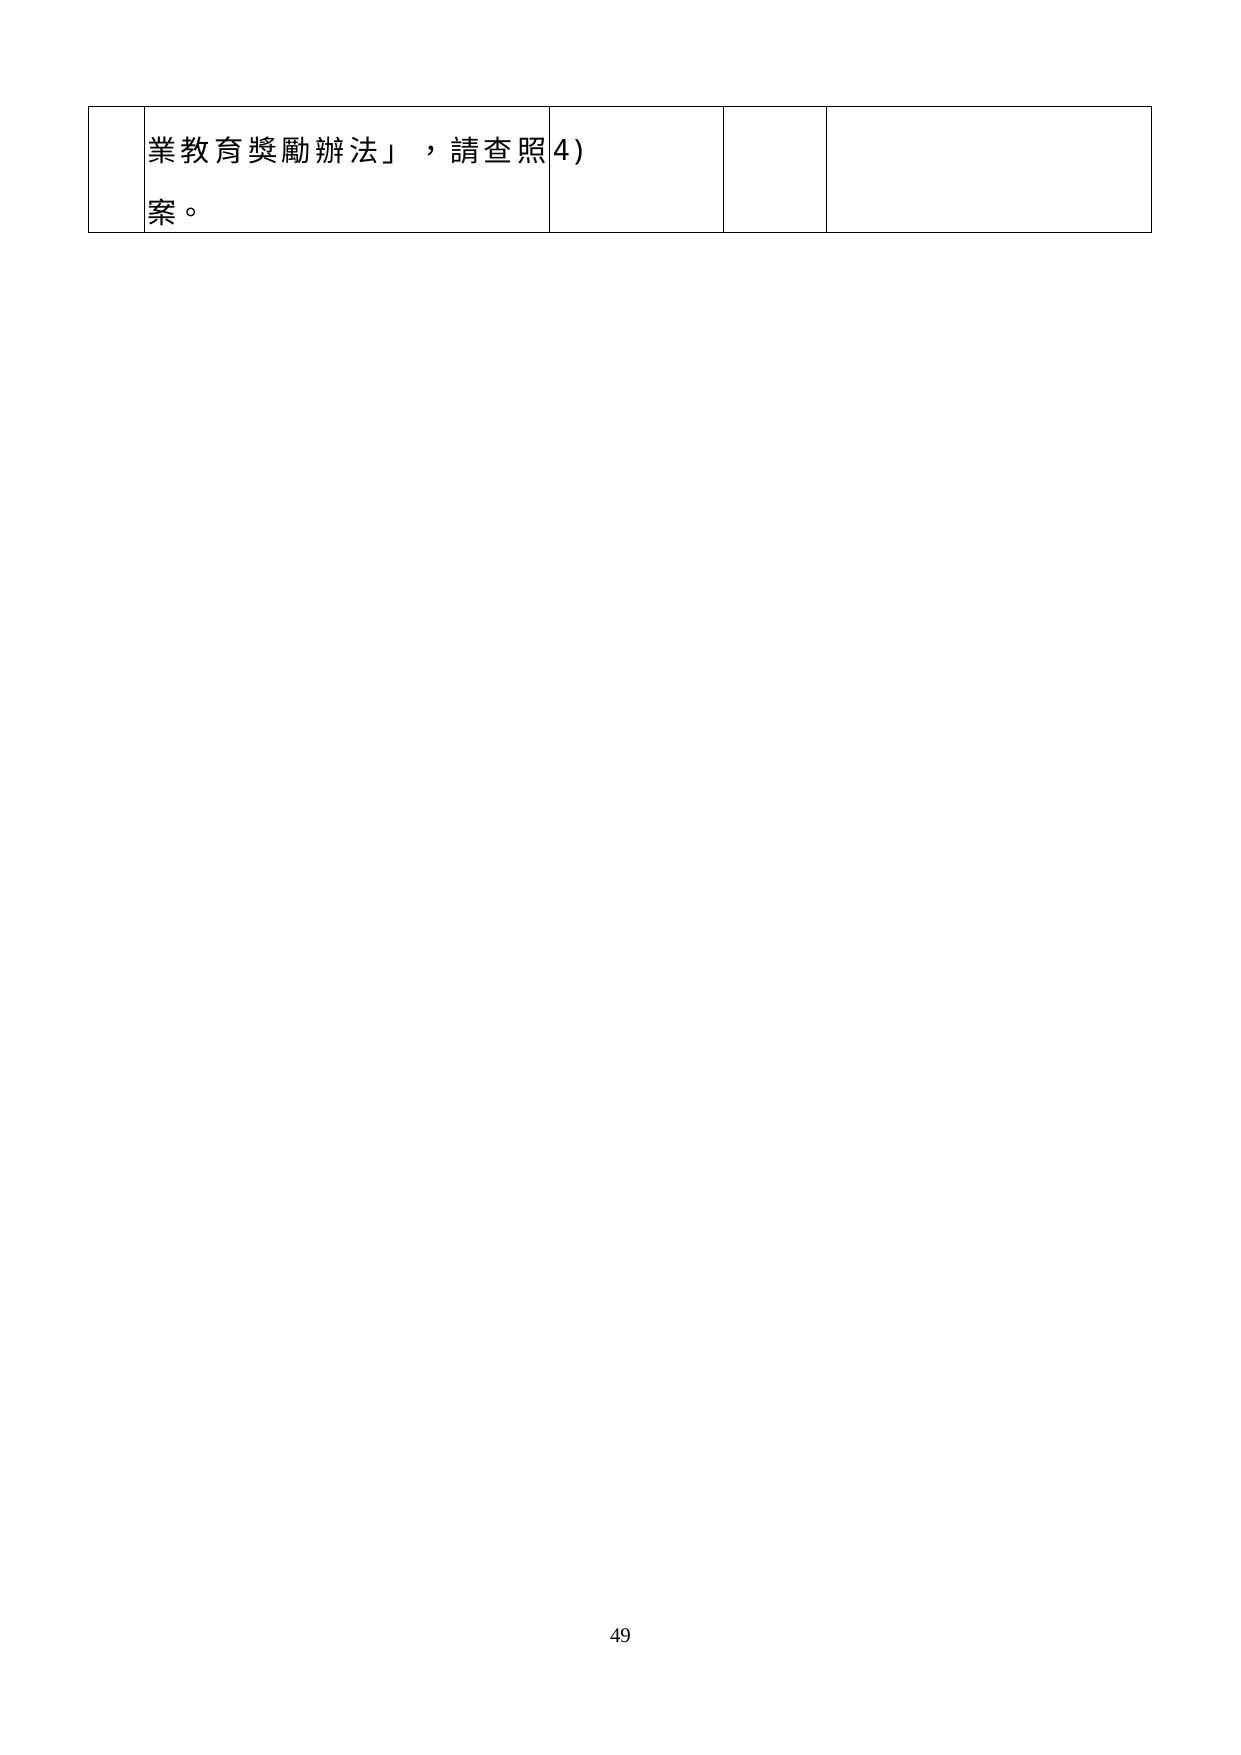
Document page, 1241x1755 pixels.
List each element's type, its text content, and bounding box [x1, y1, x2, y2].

table_cell 4) [550, 107, 723, 232]
table_cell [724, 107, 826, 232]
table_cell [89, 107, 144, 232]
table_cell [827, 107, 1151, 232]
table_cell 業教育獎勵辦法」，請查照案。 [145, 107, 549, 232]
